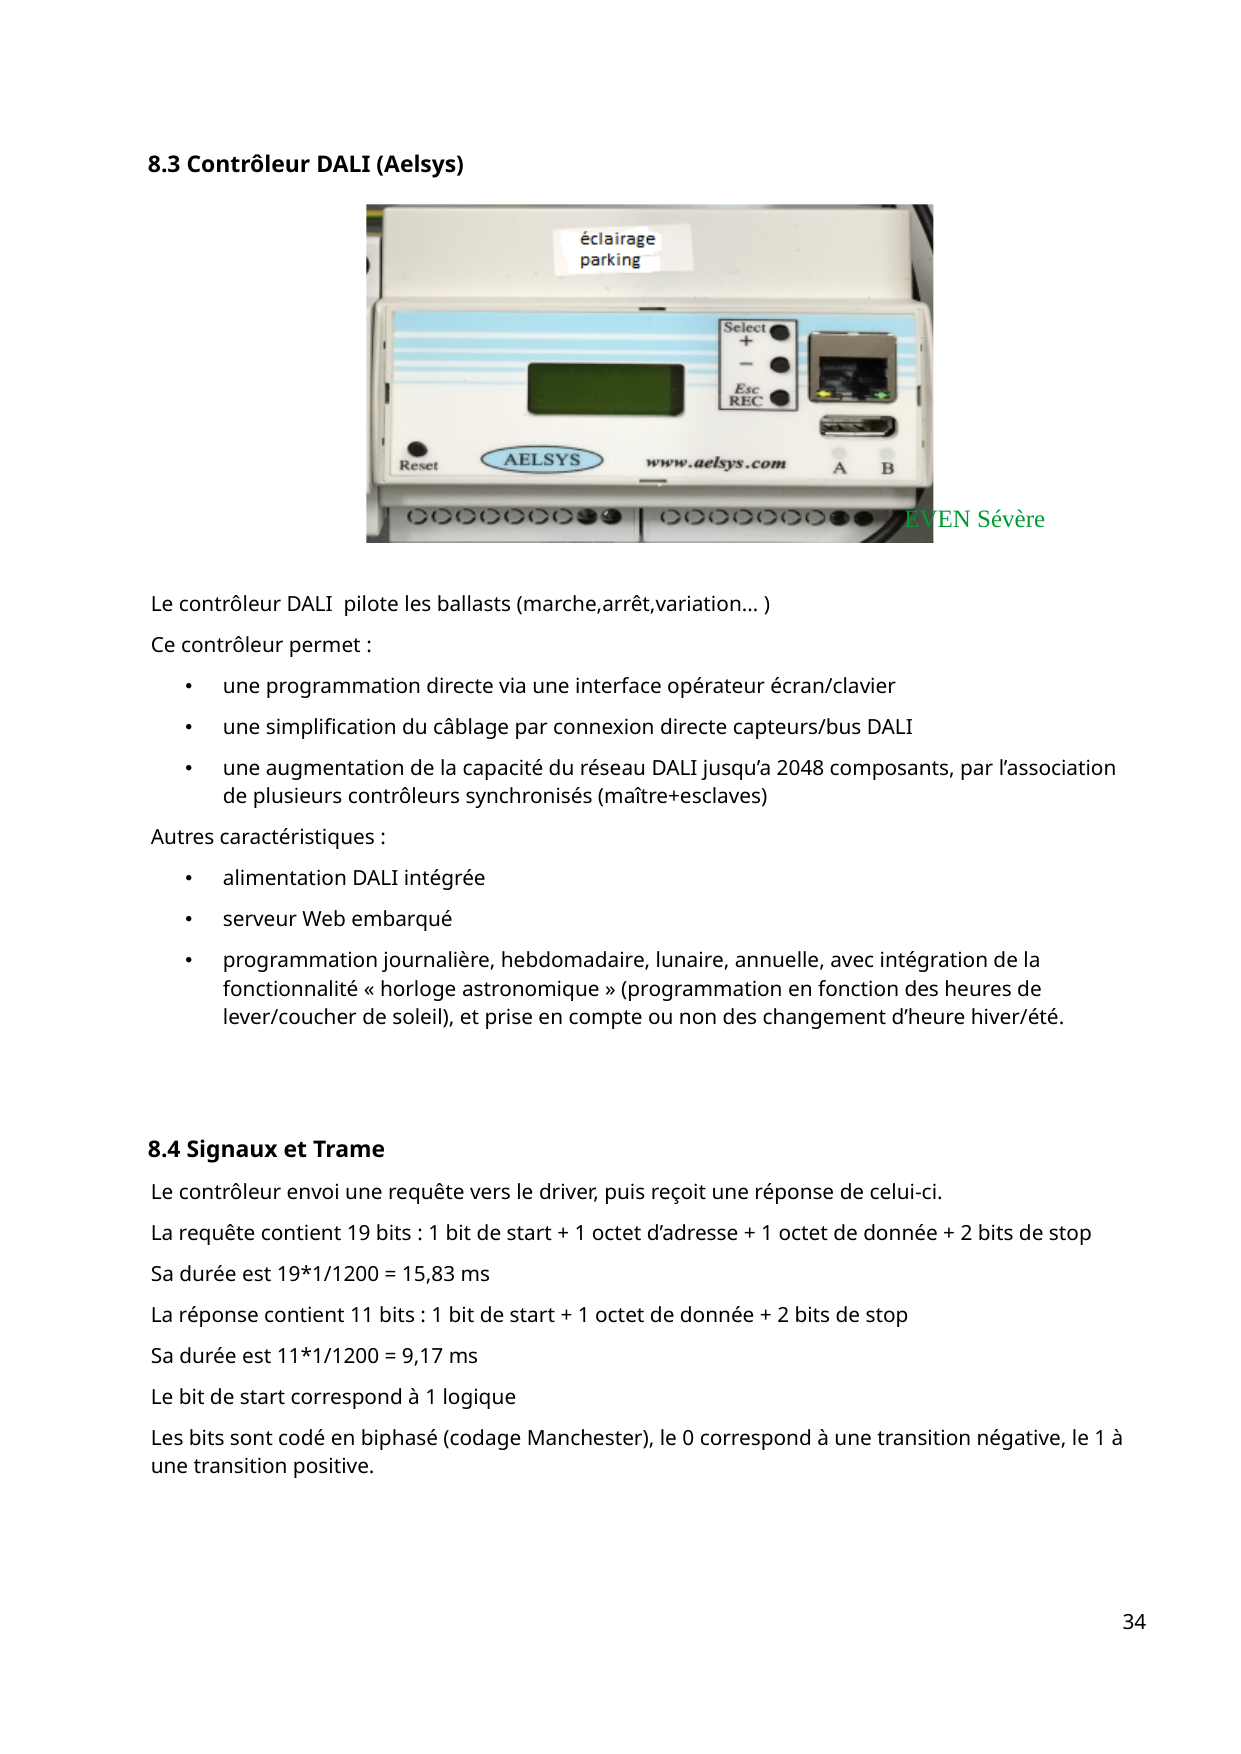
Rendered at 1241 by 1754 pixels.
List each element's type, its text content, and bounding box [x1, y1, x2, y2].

text La requête contient 19 bits : 1 bit de start + 1 octet d’adresse + 1 octet de donnée + 2 bits de stop [151, 1218, 1134, 1246]
list serveur Web embarqué [185, 904, 1146, 933]
text Le contrôleur envoi une requête vers le driver, puis reçoit une réponse de celui-ci. [151, 1177, 1134, 1206]
text Les bits sont codé en biphasé (codage Manchester), le 0 correspond à une transition négative, le 1 à une transition positive. [151, 1423, 1134, 1479]
list alimentation DALI intégrée [185, 863, 1146, 892]
text Autres caractéristiques : [151, 822, 1134, 851]
list programmation journalière, hebdomadaire, lunaire, annuelle, avec intégration de la fonctionnalité « horloge astronomique » (programmation en fonction des heures de lever/coucher de soleil), et prise en compte ou non des changement d’heure hiver/été. [185, 945, 1146, 1031]
text Sa durée est 11*1/1200 = 9,17 ms [151, 1341, 1134, 1369]
list une programmation directe via une interface opérateur écran/clavier [185, 671, 1146, 700]
text Ce contrôleur permet : [151, 630, 1134, 659]
text Le contrôleur DALI pilote les ballasts (marche,arrêt,variation… ) [151, 589, 1134, 618]
text La réponse contient 11 bits : 1 bit de start + 1 octet de donnée + 2 bits de stop [151, 1300, 1134, 1328]
subtitle 8.4 Signaux et Trame [148, 1133, 1146, 1164]
text Sa durée est 19*1/1200 = 15,83 ms [151, 1259, 1134, 1287]
text Le bit de start correspond à 1 logique [151, 1382, 1134, 1410]
subtitle 8.3 Contrôleur DALI (Aelsys) [148, 148, 1146, 179]
picture [366, 203, 934, 543]
list une augmentation de la capacité du réseau DALI jusqu’a 2048 composants, par l’association de plusieurs contrôleurs synchronisés (maître+esclaves) [185, 753, 1146, 810]
list une simplification du câblage par connexion directe capteurs/bus DALI [185, 712, 1146, 741]
